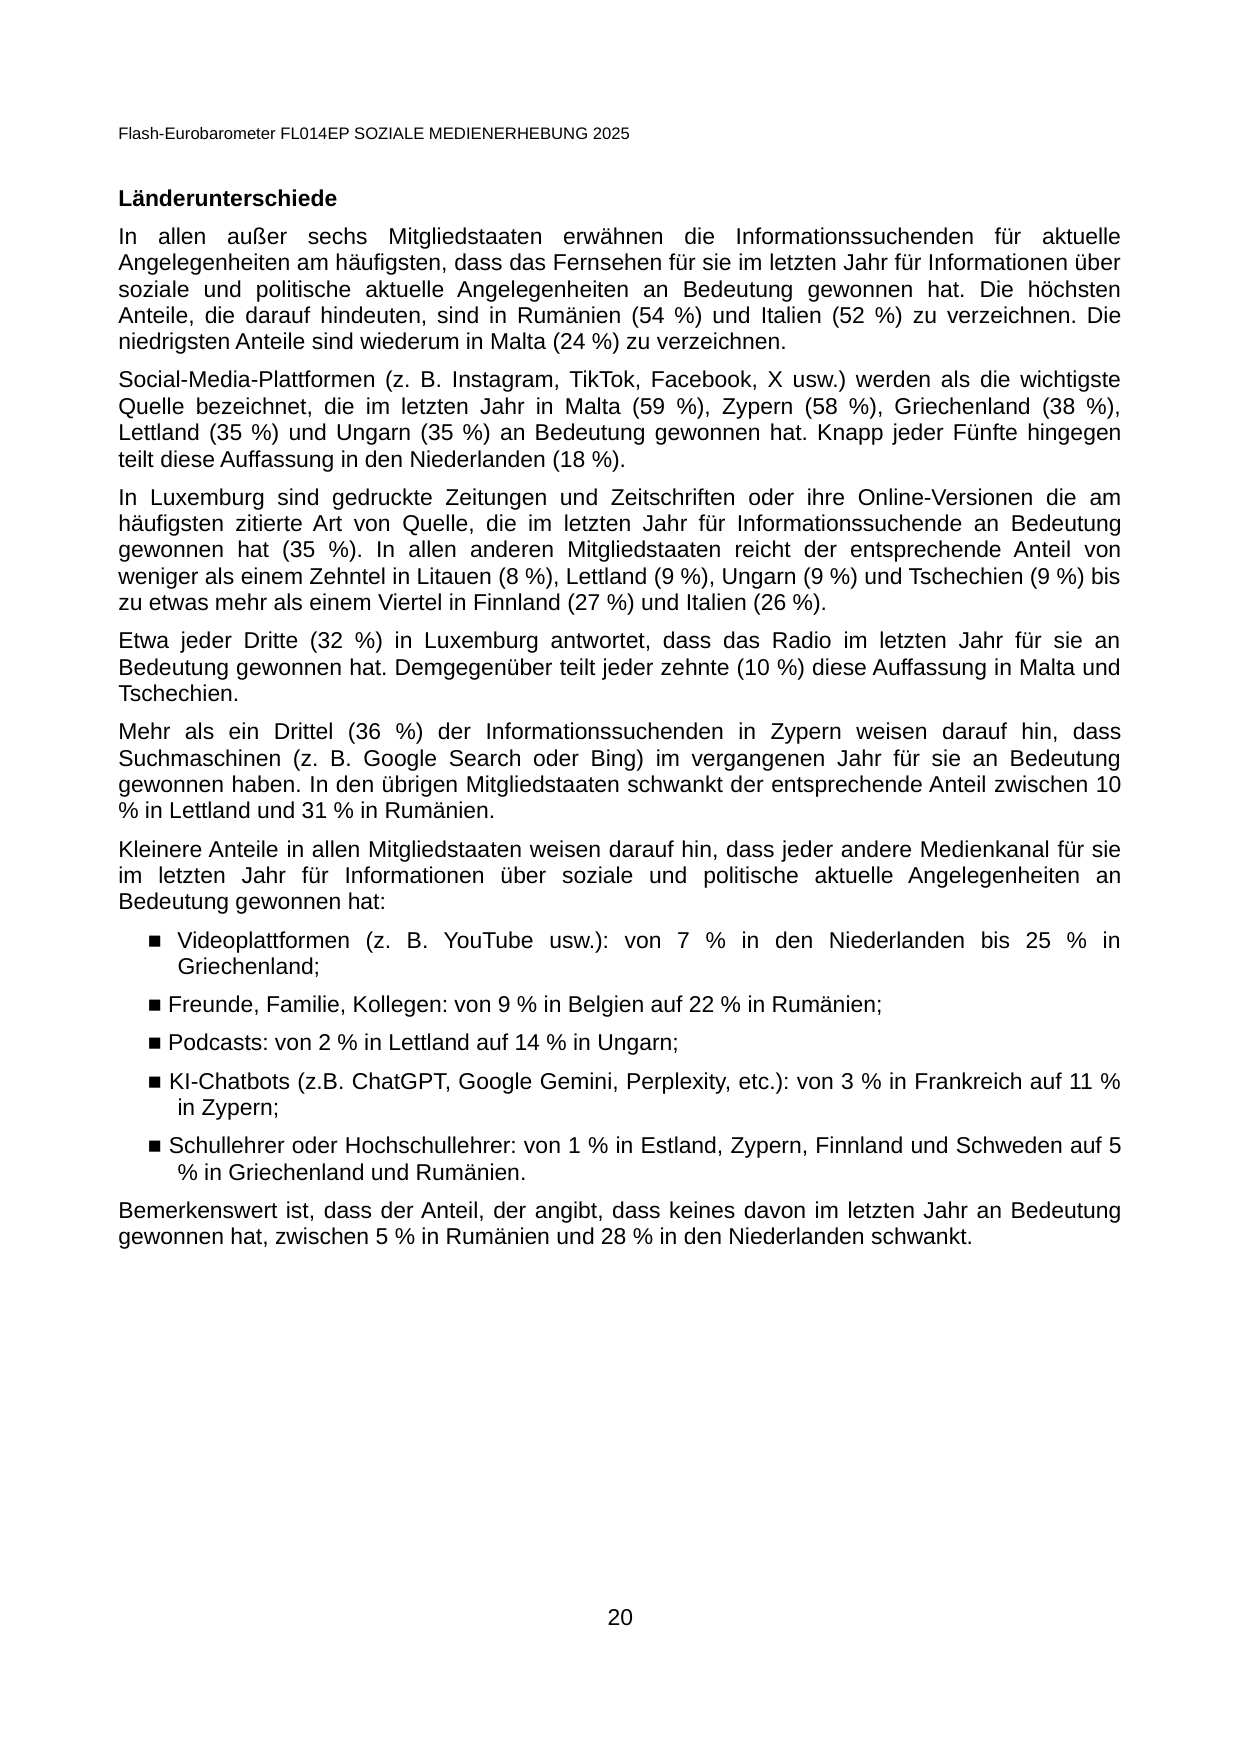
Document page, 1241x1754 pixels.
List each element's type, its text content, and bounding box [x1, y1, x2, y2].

text ■ Videoplattformen (z. B. YouTube usw.): von 7 % in den Niederlanden bis 25 % in Griechenland; [148, 927, 1122, 979]
text ■ Freunde, Familie, Kollegen: von 9 % in Belgien auf 22 % in Rumänien; [148, 991, 1122, 1017]
text ■ Podcasts: von 2 % in Lettland auf 14 % in Ungarn; [148, 1029, 1122, 1056]
text ■ KI-Chatbots (z.B. ChatGPT, Google Gemini, Perplexity, etc.): von 3 % in Frankreich auf 11 % in Zypern; [148, 1068, 1122, 1120]
text Länderunterschiede [118, 184, 1122, 211]
text Etwa jeder Dritte (32 %) in Luxemburg antwortet, dass das Radio im letzten Jahr für sie an Bedeutung gewonnen hat. Demgegenüber teilt jeder zehnte (10 %) diese Auffassung in Malta und Tschechien. [118, 627, 1122, 706]
text ■ Schullehrer oder Hochschullehrer: von 1 % in Estland, Zypern, Finnland und Schweden auf 5 % in Griechenland und Rumänien. [148, 1132, 1122, 1185]
text Bemerkenswert ist, dass der Anteil, der angibt, dass keines davon im letzten Jahr an Bedeutung gewonnen hat, zwischen 5 % in Rumänien und 28 % in den Niederlanden schwankt. [118, 1197, 1122, 1249]
text Kleinere Anteile in allen Mitgliedstaaten weisen darauf hin, dass jeder andere Medienkanal für sie im letzten Jahr für Informationen über soziale und politische aktuelle Angelegenheiten an Bedeutung gewonnen hat: [118, 836, 1122, 915]
text Social-Media-Plattformen (z. B. Instagram, TikTok, Facebook, X usw.) werden als die wichtigste Quelle bezeichnet, die im letzten Jahr in Malta (59 %), Zypern (58 %), Griechenland (38 %), Lettland (35 %) und Ungarn (35 %) an Bedeutung gewonnen hat. Knapp jeder Fünfte hingegen teilt diese Auffassung in den Niederlanden (18 %). [118, 366, 1122, 472]
text Mehr als ein Drittel (36 %) der Informationssuchenden in Zypern weisen darauf hin, dass Suchmaschinen (z. B. Google Search oder Bing) im vergangenen Jahr für sie an Bedeutung gewonnen haben. In den übrigen Mitgliedstaaten schwankt der entsprechende Anteil zwischen 10 % in Lettland und 31 % in Rumänien. [118, 718, 1122, 824]
text In allen außer sechs Mitgliedstaaten erwähnen die Informationssuchenden für aktuelle Angelegenheiten am häufigsten, dass das Fernsehen für sie im letzten Jahr für Informationen über soziale und politische aktuelle Angelegenheiten an Bedeutung gewonnen hat. Die höchsten Anteile, die darauf hindeuten, sind in Rumänien (54 %) und Italien (52 %) zu verzeichnen. Die niedrigsten Anteile sind wiederum in Malta (24 %) zu verzeichnen. [118, 223, 1122, 354]
text In Luxemburg sind gedruckte Zeitungen und Zeitschriften oder ihre Online-Versionen die am häufigsten zitierte Art von Quelle, die im letzten Jahr für Informationssuchende an Bedeutung gewonnen hat (35 %). In allen anderen Mitgliedstaaten reicht der entsprechende Anteil von weniger als einem Zehntel in Litauen (8 %), Lettland (9 %), Ungarn (9 %) und Tschechien (9 %) bis zu etwas mehr als einem Viertel in Finnland (27 %) und Italien (26 %). [118, 484, 1122, 616]
